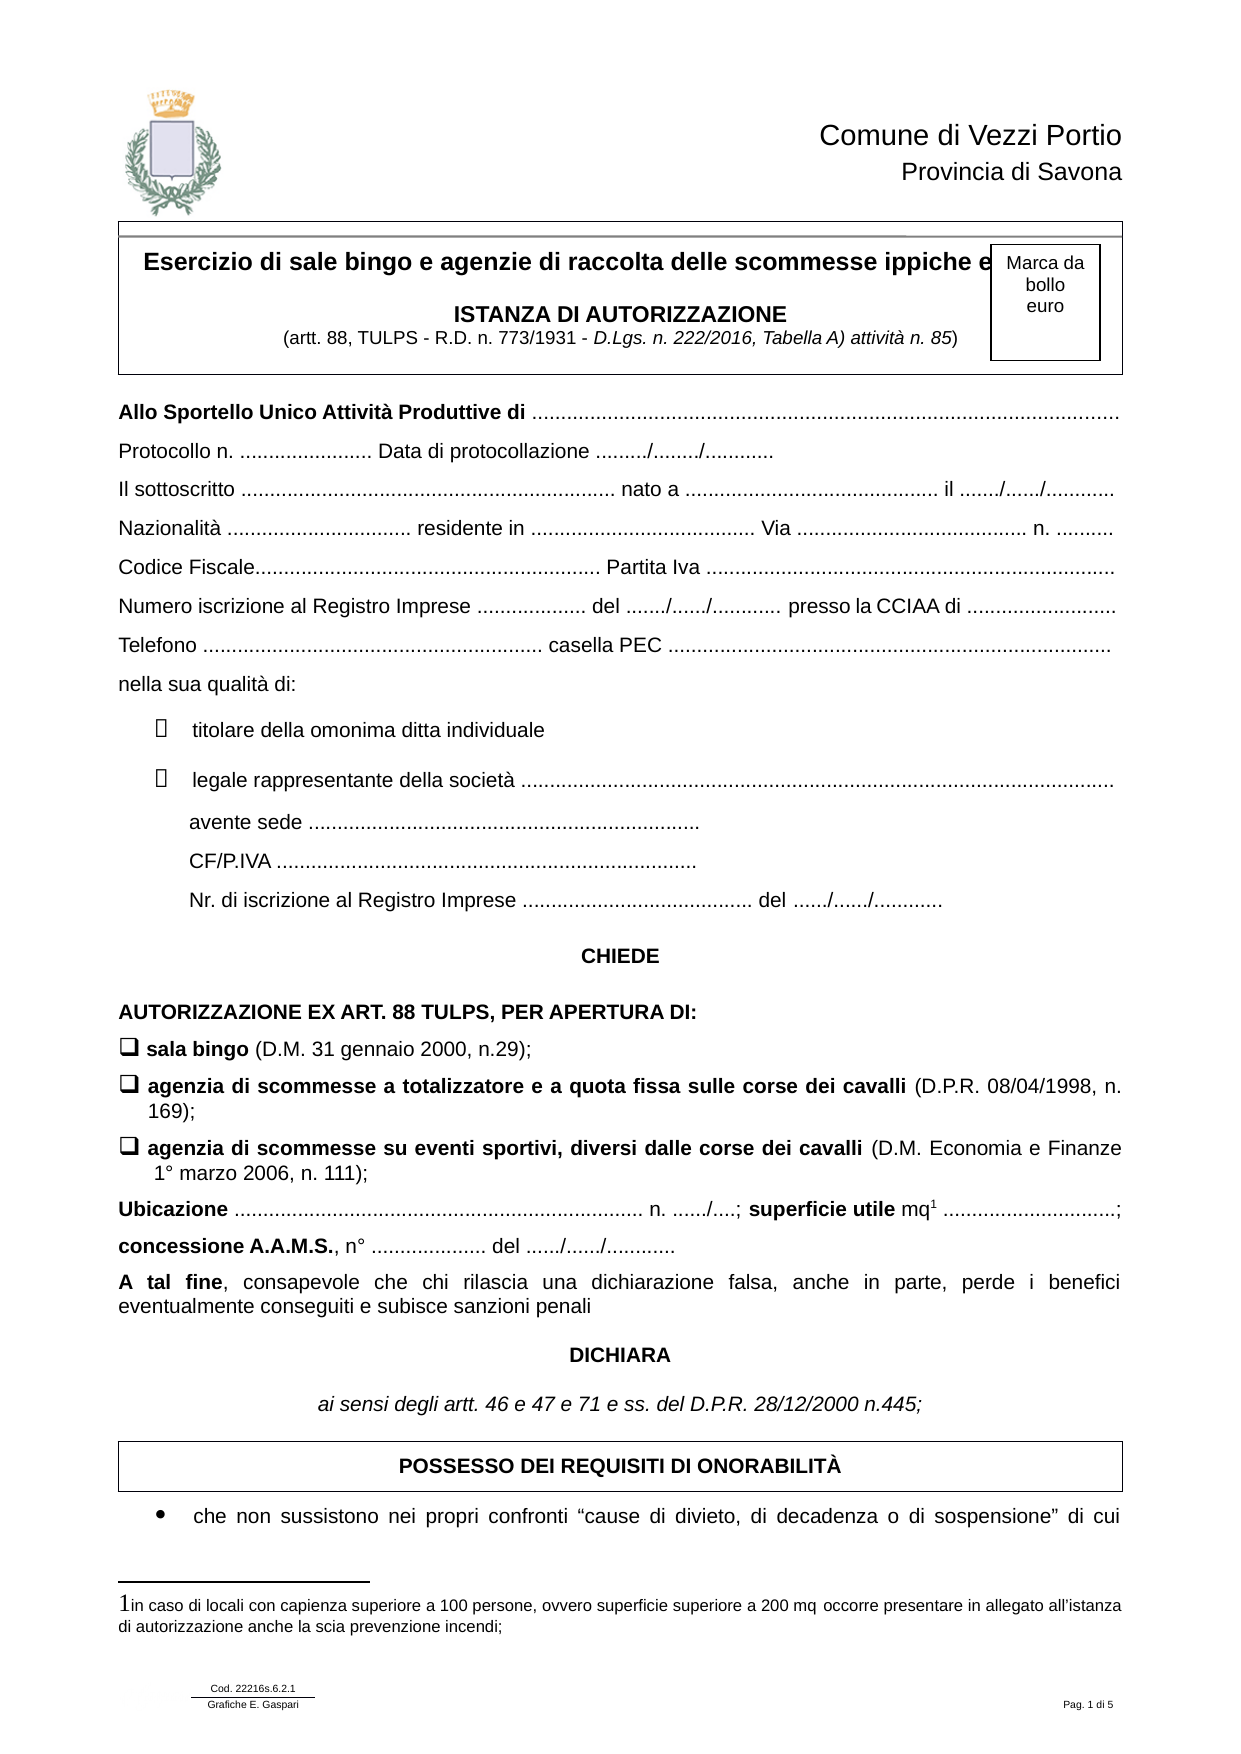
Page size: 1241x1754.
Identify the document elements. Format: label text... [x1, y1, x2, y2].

table_header [119, 222, 1122, 235]
text  agenzia di scommesse a totalizzatore e a quota fissa sulle corse dei cavalli (D.P.R. 08/04/1998, n. 169); [118, 1074, 1122, 1123]
text in caso di locali con capienza superiore a 100 persone, ovvero superficie superiore a 200 mq occorre presentare in allegato all’istanza di autorizzazione anche la scia prevenzione incendi; [118, 1588, 1122, 1636]
picture [122, 87, 224, 219]
text Numero iscrizione al Registro Imprese ................... del ......./....../............ presso la CCIAA di .......................... [118, 594, 1122, 618]
text avente sede .................................................................... [189, 810, 1122, 834]
text  agenzia di scommesse su eventi sportivi, diversi dalle corse dei cavalli (D.M. Economia e Finanze 1° marzo 2006, n. 111); [118, 1136, 1122, 1184]
text Codice Fiscale............................................................ Partita Iva ....................................................................... [118, 555, 1122, 579]
text Provincia di Savona [224, 157, 1122, 185]
text Comune di Vezzi Portio [224, 118, 1122, 152]
text A tal fine, consapevole che chi rilascia una dichiarazione falsa, anche in parte, perde i benefici eventualmente conseguiti e subisce sanzioni penali [118, 1270, 1122, 1318]
text Il sottoscritto ................................................................. nato a ............................................ il ......./....../............ [118, 477, 1122, 501]
text AUTORIZZAZIONE EX ART. 88 TULPS, PER APERTURA DI: [118, 1000, 1122, 1024]
table_header Esercizio di sale bingo e agenzie di raccolta delle scommesse ippiche e sportive ISTANZA DI AUTORIZZAZIONE (artt. 88, TULPS - R.D. n. 773/1931 - D.Lgs. n. 222/2016, Tabella A) attività n. 85) [119, 238, 1122, 373]
text  titolare della omonima ditta individuale [153, 710, 1122, 744]
text concessione A.A.M.S., n° .................... del ....../....../............ [118, 1233, 1122, 1257]
table_header POSSESSO DEI REQUISITI DI ONORABILITÀ [119, 1442, 1122, 1491]
text CF/P.IVA ......................................................................... [189, 849, 1122, 873]
text DICHIARA [118, 1343, 1122, 1367]
text Allo Sportello Unico Attività Produttive di [118, 399, 1122, 423]
text nella sua qualità di: [118, 672, 1122, 696]
text Nazionalità ................................ residente in ....................................... Via ........................................ n. .......... [118, 516, 1122, 540]
list che non sussistono nei propri confronti “cause di divieto, di decadenza o di sospensione” di cui [156, 1504, 1122, 1529]
text  legale rappresentante della società ....................................................................................................... [153, 760, 1122, 794]
text Nr. di iscrizione al Registro Imprese ........................................ del ....../....../............ [189, 888, 1122, 912]
text  sala bingo (D.M. 31 gennaio 2000, n.29); [118, 1037, 1122, 1062]
text ai sensi degli artt. 46 e 47 e 71 e ss. del D.P.R. 28/12/2000 n.445; [118, 1392, 1122, 1416]
text Ubicazione ....................................................................... n. ....../....; superficie utile mq ..............................; [118, 1197, 1122, 1221]
text Protocollo n. ....................... Data di protocollazione ........./......../............ [118, 438, 1122, 462]
text Telefono ........................................................... casella PEC ............................................................................. [118, 633, 1122, 657]
text CHIEDE [118, 944, 1122, 968]
